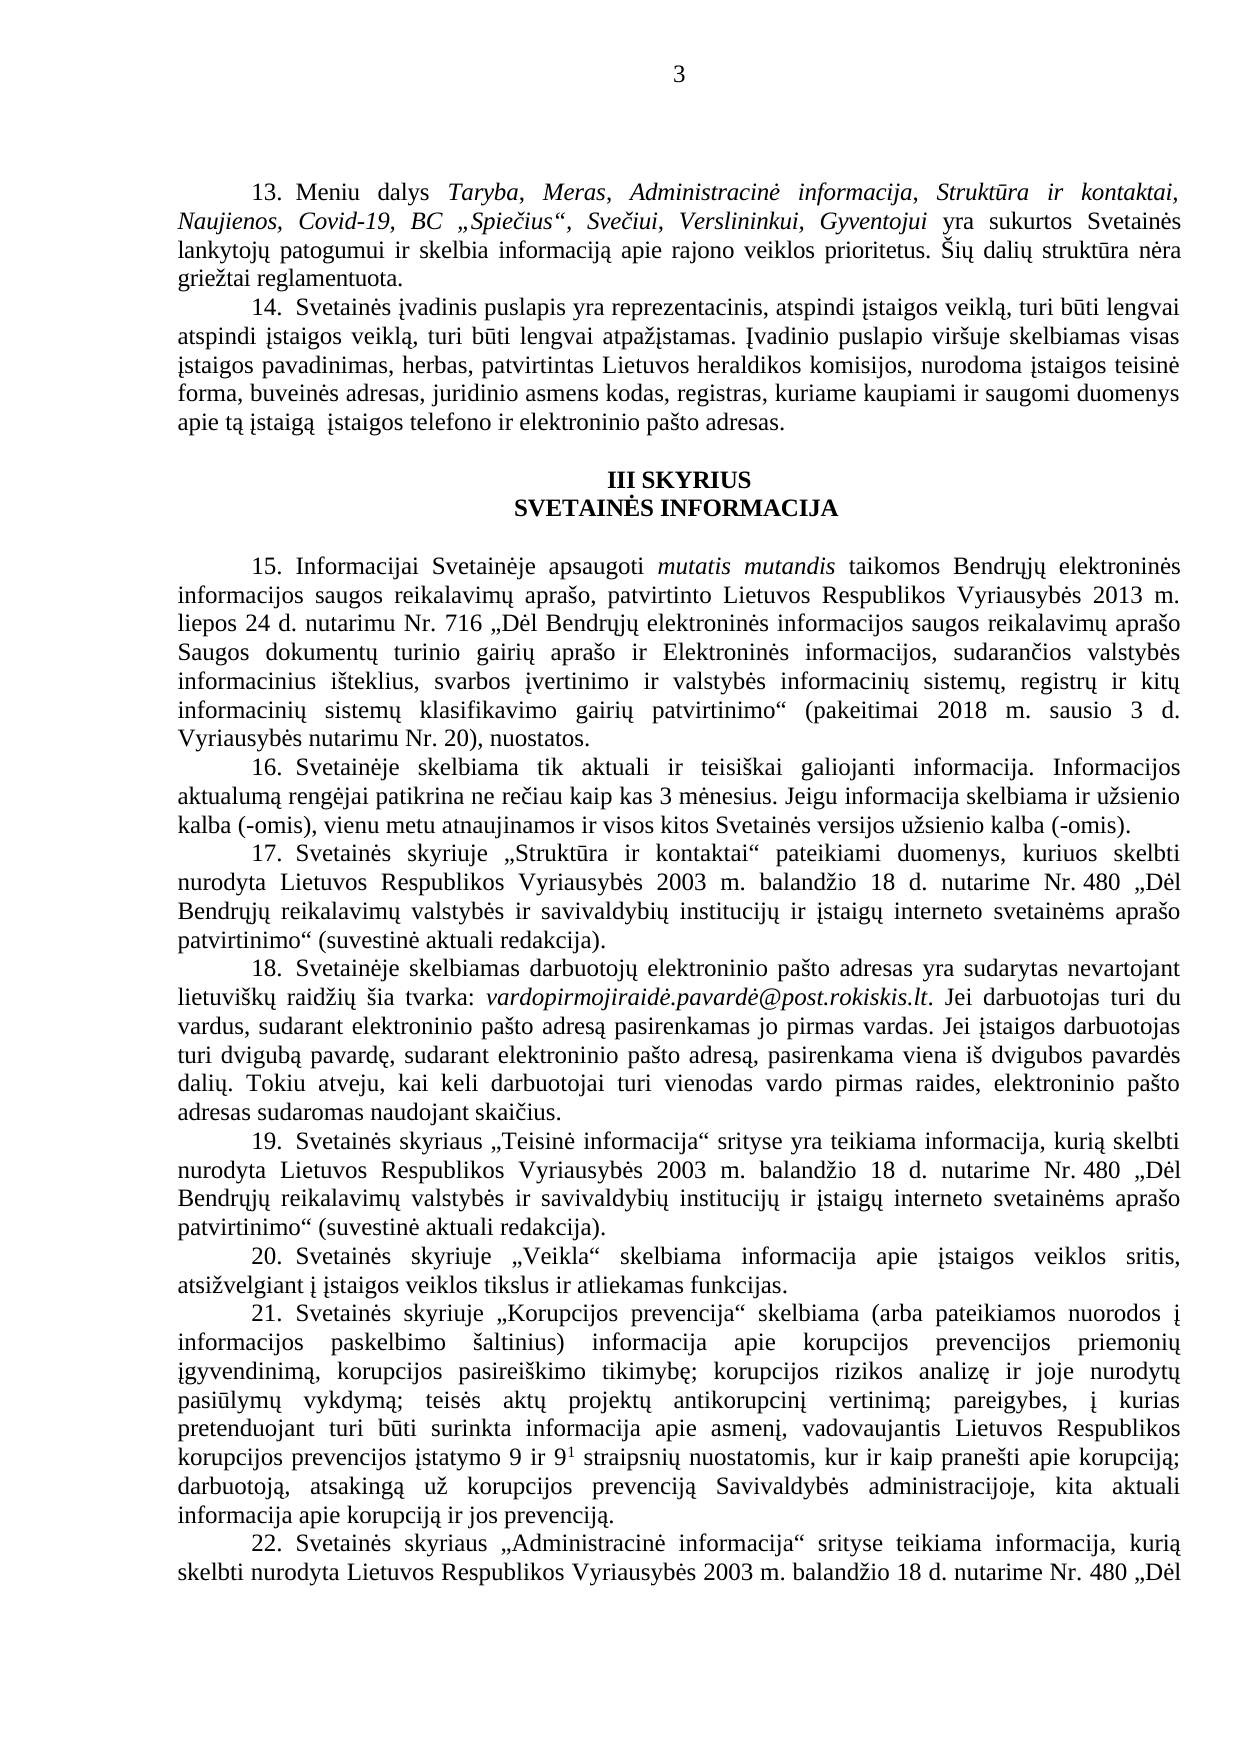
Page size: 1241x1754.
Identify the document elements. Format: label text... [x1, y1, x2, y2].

text 20. Svetainės skyriuje „Veikla“ skelbiama informacija apie įstaigos veiklos sritis, atsižvelgiant į įstaigos veiklos tikslus ir atliekamas funkcijas. [177, 1241, 1181, 1298]
text 16. Svetainėje skelbiama tik aktuali ir teisiškai galiojanti informacija. Informacijos aktualumą rengėjai patikrina ne rečiau kaip kas 3 mėnesius. Jeigu informacija skelbiama ir užsienio kalba (-omis), vienu metu atnaujinamos ir visos kitos Svetainės versijos užsienio kalba (-omis). [177, 752, 1181, 838]
text 18. Svetainėje skelbiamas darbuotojų elektroninio pašto adresas yra sudarytas nevartojant lietuviškų raidžių šia tvarka: vardopirmojiraidė.pavardė@post.rokiskis.lt. Jei darbuotojas turi du vardus, sudarant elektroninio pašto adresą pasirenkamas jo pirmas vardas. Jei įstaigos darbuotojas turi dvigubą pavardę, sudarant elektroninio pašto adresą, pasirenkama viena iš dvigubos pavardės dalių. Tokiu atveju, kai keli darbuotojai turi vienodas vardo pirmas raides, elektroninio pašto adresas sudaromas naudojant skaičius. [177, 953, 1181, 1126]
text 17. Svetainės skyriuje „Struktūra ir kontaktai“ pateikiami duomenys, kuriuos skelbti nurodyta Lietuvos Respublikos Vyriausybės 2003 m. balandžio 18 d. nutarime Nr. 480 „Dėl Bendrųjų reikalavimų valstybės ir savivaldybių institucijų ir įstaigų interneto svetainėms aprašo patvirtinimo“ (suvestinė aktuali redakcija). [177, 838, 1181, 953]
text 13. Meniu dalys Taryba, Meras, Administracinė informacija, Struktūra ir kontaktai, Naujienos, Covid-19, BC „Spiečius“, Svečiui, Verslininkui, Gyventojui yra sukurtos Svetainės lankytojų patogumui ir skelbia informaciją apie rajono veiklos prioritetus. Šių dalių struktūra nėra griežtai reglamentuota. [177, 177, 1181, 292]
text 22. Svetainės skyriaus „Administracinė informacija“ srityse teikiama informacija, kurią skelbti nurodyta Lietuvos Respublikos Vyriausybės 2003 m. balandžio 18 d. nutarime Nr. 480 „Dėl [177, 1528, 1181, 1586]
text SVETAINĖS INFORMACIJA [177, 493, 1181, 522]
text 15. Informacijai Svetainėje apsaugoti mutatis mutandis taikomos Bendrųjų elektroninės informacijos saugos reikalavimų aprašo, patvirtinto Lietuvos Respublikos Vyriausybės 2013 m. liepos 24 d. nutarimu Nr. 716 „Dėl Bendrųjų elektroninės informacijos saugos reikalavimų aprašo Saugos dokumentų turinio gairių aprašo ir Elektroninės informacijos, sudarančios valstybės informacinius išteklius, svarbos įvertinimo ir valstybės informacinių sistemų, registrų ir kitų informacinių sistemų klasifikavimo gairių patvirtinimo“ (pakeitimai 2018 m. sausio 3 d. Vyriausybės nutarimu Nr. 20), nuostatos. [177, 551, 1181, 752]
text 19. Svetainės skyriaus „Teisinė informacija“ srityse yra teikiama informacija, kurią skelbti nurodyta Lietuvos Respublikos Vyriausybės 2003 m. balandžio 18 d. nutarime Nr. 480 „Dėl Bendrųjų reikalavimų valstybės ir savivaldybių institucijų ir įstaigų interneto svetainėms aprašo patvirtinimo“ (suvestinė aktuali redakcija). [177, 1126, 1181, 1241]
text III SKYRIUS [177, 465, 1181, 493]
text 14. Svetainės įvadinis puslapis yra reprezentacinis, atspindi įstaigos veiklą, turi būti lengvai atspindi įstaigos veiklą, turi būti lengvai atpažįstamas. Įvadinio puslapio viršuje skelbiamas visas įstaigos pavadinimas, herbas, patvirtintas Lietuvos heraldikos komisijos, nurodoma įstaigos teisinė forma, buveinės adresas, juridinio asmens kodas, registras, kuriame kaupiami ir saugomi duomenys apie tą įstaigą įstaigos telefono ir elektroninio pašto adresas. [177, 292, 1181, 436]
text 21. Svetainės skyriuje „Korupcijos prevencija“ skelbiama (arba pateikiamos nuorodos į informacijos paskelbimo šaltinius) informacija apie korupcijos prevencijos priemonių įgyvendinimą, korupcijos pasireiškimo tikimybę; korupcijos rizikos analizę ir joje nurodytų pasiūlymų vykdymą; teisės aktų projektų antikorupcinį vertinimą; pareigybes, į kurias pretenduojant turi būti surinkta informacija apie asmenį, vadovaujantis Lietuvos Respublikos korupcijos prevencijos įstatymo 9 ir 91 straipsnių nuostatomis, kur ir kaip pranešti apie korupciją; darbuotoją, atsakingą už korupcijos prevenciją Savivaldybės administracijoje, kita aktuali informacija apie korupciją ir jos prevenciją. [177, 1298, 1181, 1528]
